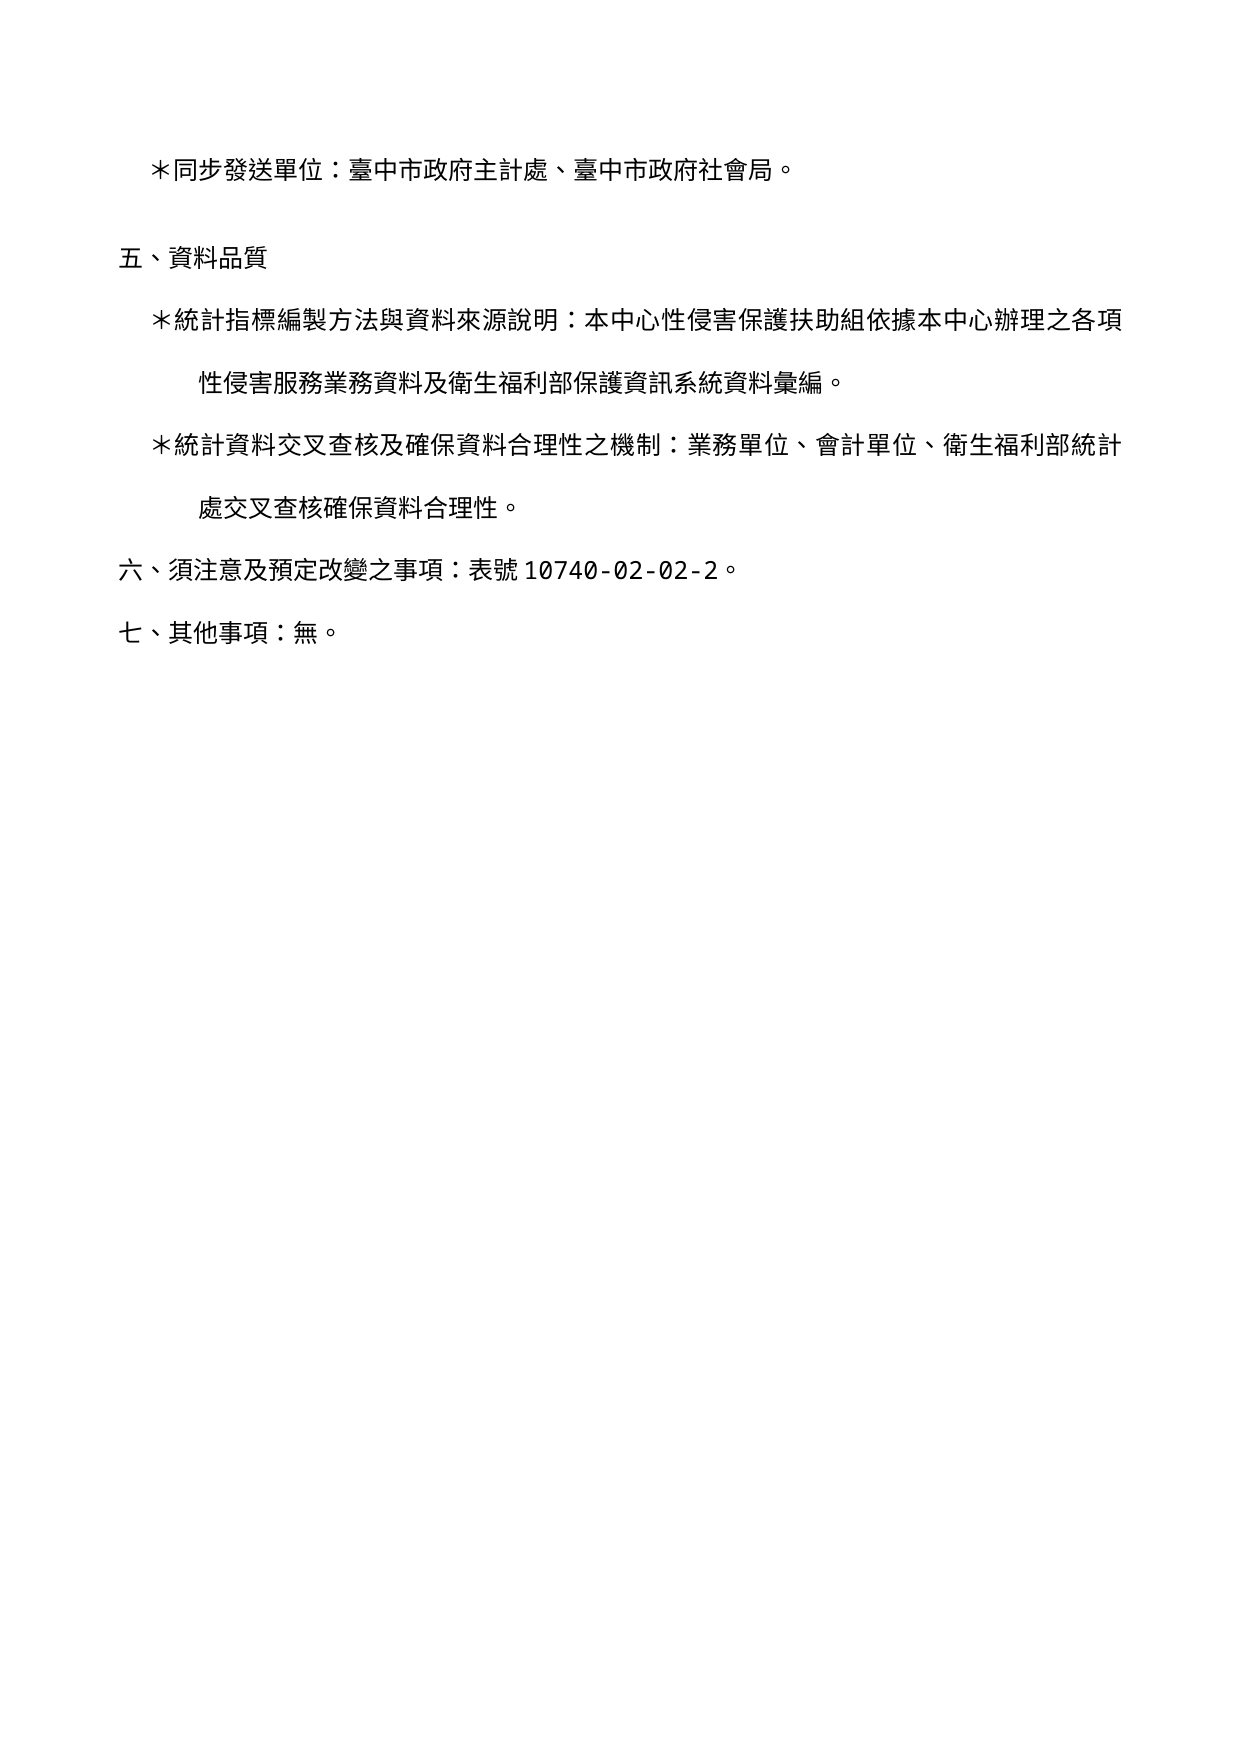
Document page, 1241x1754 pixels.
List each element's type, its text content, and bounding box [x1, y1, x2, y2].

text 六、須注意及預定改變之事項：表號10740-02-02-2。 [118, 527, 1122, 589]
text 五、資料品質 [118, 214, 1122, 277]
text ＊同步發送單位：臺中市政府主計處、臺中市政府社會局。 [149, 127, 1122, 189]
text ＊統計指標編製方法與資料來源說明：本中心性侵害保護扶助組依據本中心辦理之各項性侵害服務業務資料及衛生福利部保護資訊系統資料彙編。 [149, 277, 1122, 402]
text ＊統計資料交叉查核及確保資料合理性之機制：業務單位、會計單位、衛生福利部統計處交叉查核確保資料合理性。 [149, 402, 1122, 527]
text 七、其他事項：無。 [118, 589, 1122, 652]
